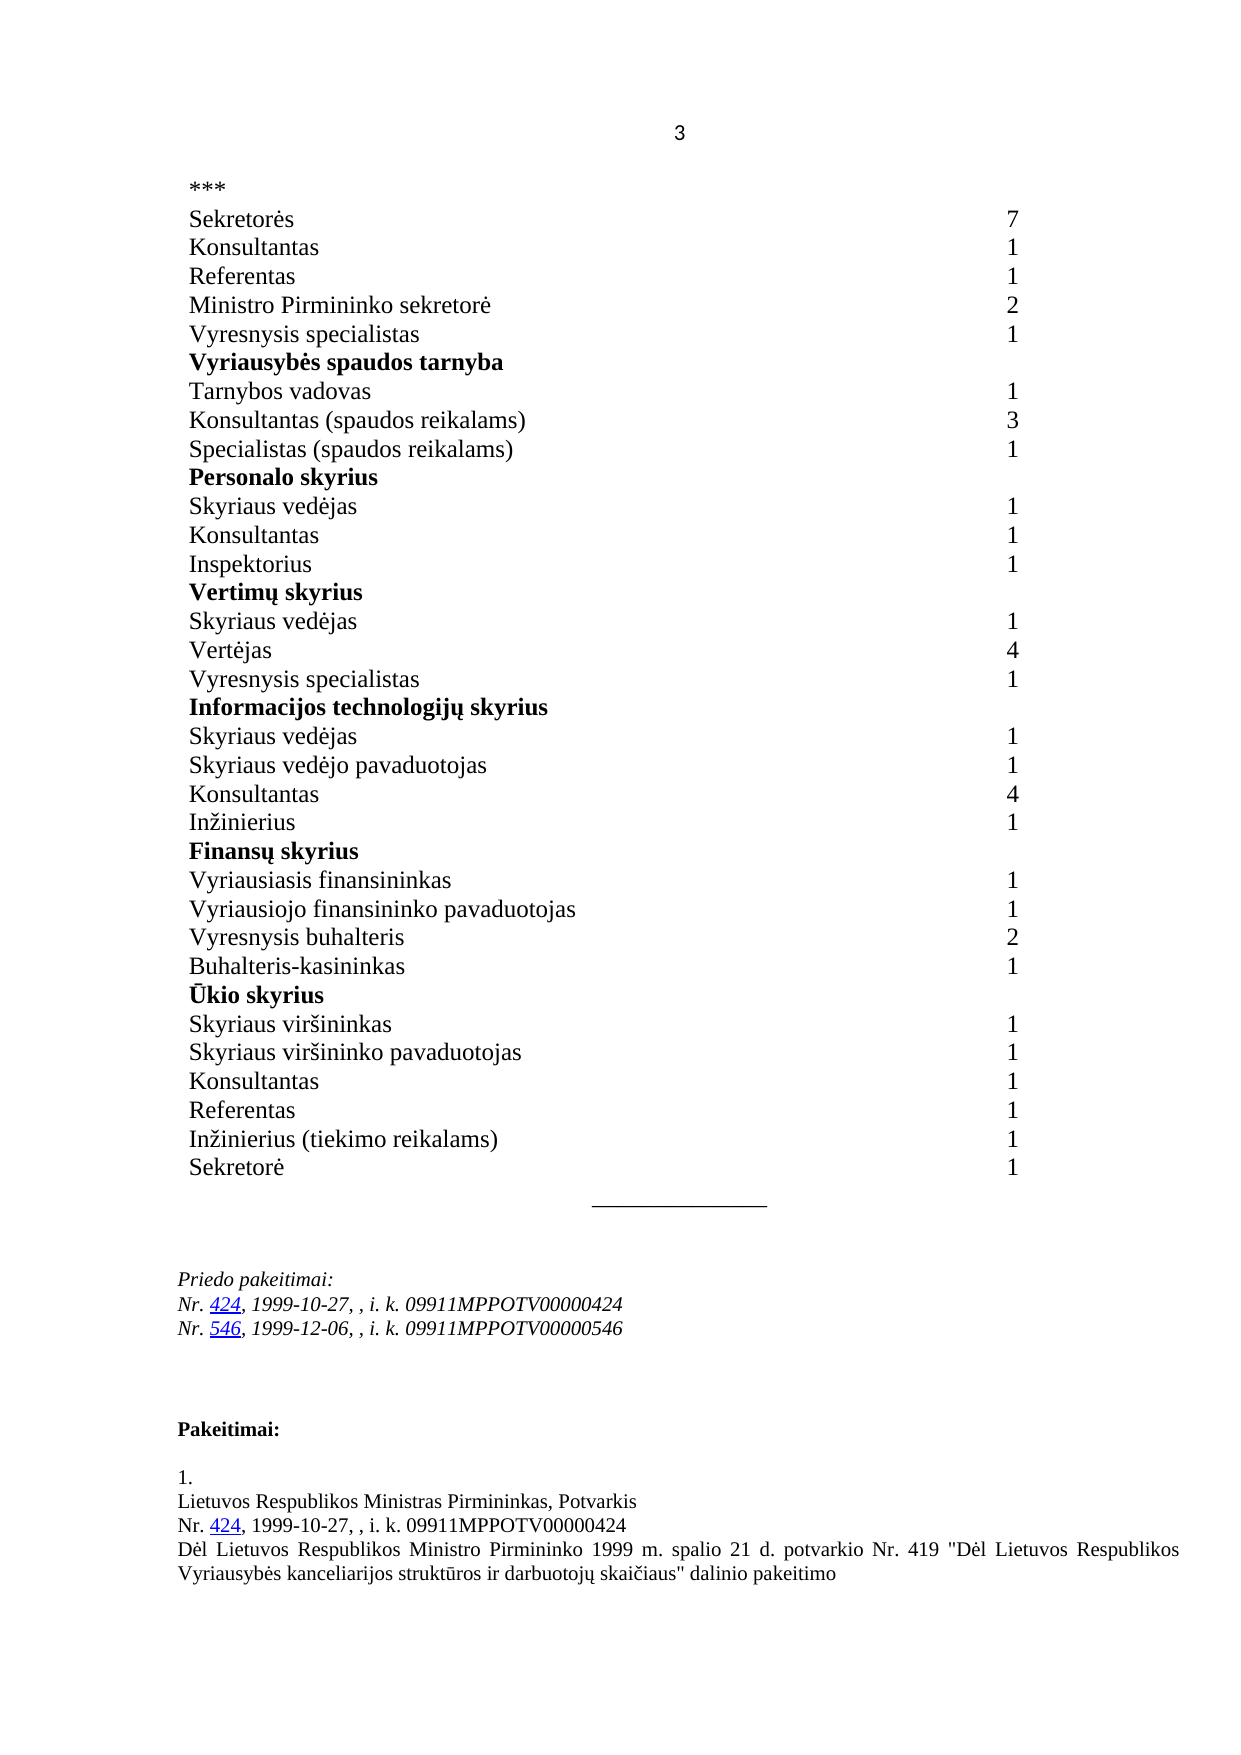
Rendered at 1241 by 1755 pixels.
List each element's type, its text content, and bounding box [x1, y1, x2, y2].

text 1. [177, 1464, 1181, 1489]
table_cell Konsultantas [177, 233, 995, 261]
table_cell *** [177, 175, 995, 204]
table_cell Inžinierius (tiekimo reikalams) [177, 1124, 995, 1152]
table_cell 1 [995, 261, 1181, 290]
table_cell Inspektorius [177, 549, 995, 577]
table_cell 1 [995, 865, 1181, 894]
text Nr. 424, 1999-10-27, , i. k. 09911MPPOTV00000424 [177, 1513, 1181, 1537]
table_cell Referentas [177, 261, 995, 290]
table_cell Konsultantas (spaudos reikalams) [177, 405, 995, 434]
table_cell [995, 578, 1181, 606]
table_cell 1 [995, 233, 1181, 261]
table_cell Vyresnysis buhalteris [177, 923, 995, 951]
table_cell Vyriausybės spaudos tarnyba [177, 348, 995, 376]
table_cell 1 [995, 1066, 1181, 1095]
text Nr. 546, 1999-12-06, , i. k. 09911MPPOTV00000546 [177, 1316, 1181, 1339]
table_cell Skyriaus vedėjas [177, 606, 995, 635]
table_cell Konsultantas [177, 1066, 995, 1095]
table_cell Finansų skyrius [177, 836, 1181, 865]
table_cell [995, 175, 1181, 204]
text Priedo pakeitimai: [177, 1267, 1181, 1291]
table_cell 1 [995, 1009, 1181, 1037]
table_cell 1 [995, 434, 1181, 462]
table_cell 1 [995, 606, 1181, 635]
text Pakeitimai: [177, 1416, 1181, 1441]
table_cell Personalo skyrius [177, 463, 995, 491]
table_cell Vyriausiojo finansininko pavaduotojas [177, 894, 995, 922]
table_cell 1 [995, 894, 1181, 922]
table_cell Skyriaus vedėjas [177, 721, 995, 750]
table_cell 2 [995, 923, 1181, 951]
table_cell Vertimų skyrius [177, 578, 995, 606]
table_cell 1 [995, 491, 1181, 520]
table_cell 1 [995, 1153, 1181, 1181]
table_cell Konsultantas [177, 779, 995, 807]
table_cell 2 [995, 290, 1181, 319]
table_cell Sekretorės [177, 204, 995, 232]
table_cell 1 [995, 1124, 1181, 1152]
text Nr. 424, 1999-10-27, , i. k. 09911MPPOTV00000424 [177, 1291, 1181, 1316]
table_cell 3 [995, 405, 1181, 434]
table_cell [995, 348, 1181, 376]
table_cell Referentas [177, 1095, 995, 1124]
table_cell Vyresnysis specialistas [177, 664, 995, 692]
text Dėl Lietuvos Respublikos Ministro Pirmininko 1999 m. spalio 21 d. potvarkio Nr. 419 "Dėl Lietuvos Respublikos Vyriausybės kanceliarijos struktūros ir darbuotojų skaičiaus" dalinio pakeitimo [177, 1537, 1181, 1585]
table_cell 1 [995, 721, 1181, 750]
table_cell Skyriaus vedėjo pavaduotojas [177, 750, 995, 779]
table_cell 1 [995, 664, 1181, 692]
text Lietuvos Respublikos Ministras Pirmininkas, Potvarkis [177, 1489, 1181, 1513]
table_cell Buhalteris-kasininkas [177, 951, 995, 980]
table_cell 4 [995, 635, 1181, 664]
table_cell Specialistas (spaudos reikalams) [177, 434, 995, 462]
table_cell Skyriaus vedėjas [177, 491, 995, 520]
table_cell 4 [995, 779, 1181, 807]
table_cell 1 [995, 1038, 1181, 1066]
table_cell Informacijos technologijų skyrius [177, 693, 995, 721]
table_cell Ministro Pirmininko sekretorė [177, 290, 995, 319]
table_cell Skyriaus viršininko pavaduotojas [177, 1038, 995, 1066]
table_cell Tarnybos vadovas [177, 376, 995, 405]
table_cell Inžinierius [177, 808, 995, 836]
table_cell 1 [995, 808, 1181, 836]
table_cell 1 [995, 520, 1181, 549]
table_cell 7 [995, 204, 1181, 232]
table_cell Ūkio skyrius [177, 980, 1181, 1009]
table_cell Konsultantas [177, 520, 995, 549]
table_cell Vyriausiasis finansininkas [177, 865, 995, 894]
table_cell [995, 693, 1181, 721]
table_cell 1 [995, 1095, 1181, 1124]
table_cell Skyriaus viršininkas [177, 1009, 995, 1037]
table_cell [995, 463, 1181, 491]
table_cell Vertėjas [177, 635, 995, 664]
table_cell 1 [995, 549, 1181, 577]
table_cell 1 [995, 319, 1181, 347]
table_cell Vyresnysis specialistas [177, 319, 995, 347]
table_cell 1 [995, 951, 1181, 980]
text ______________ [177, 1181, 1181, 1210]
table_cell 1 [995, 376, 1181, 405]
table_cell 1 [995, 750, 1181, 779]
table_cell Sekretorė [177, 1153, 995, 1181]
